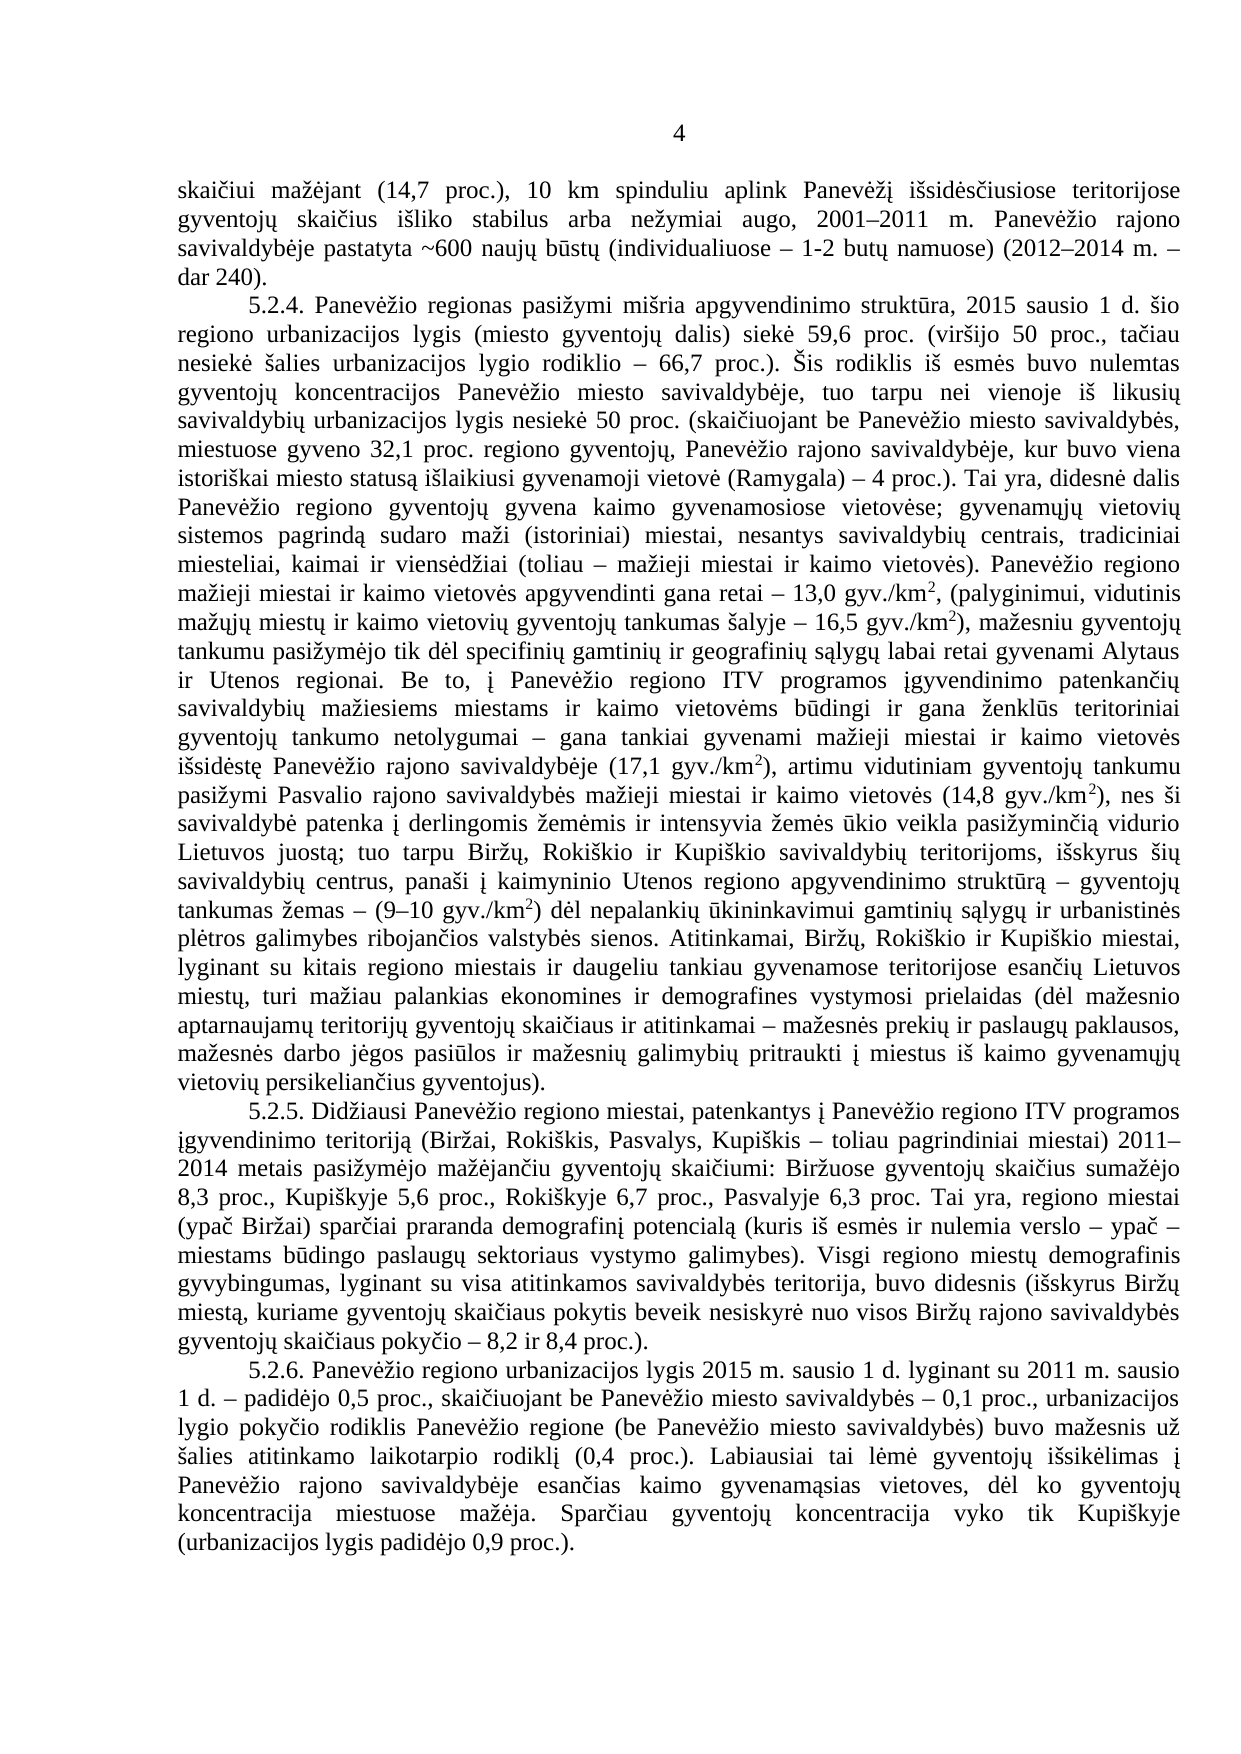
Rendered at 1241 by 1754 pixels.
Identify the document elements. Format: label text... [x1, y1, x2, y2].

text 5.2.6. Panevėžio regiono urbanizacijos lygis 2015 m. sausio 1 d. lyginant su 2011 m. sausio 1 d. – padidėjo 0,5 proc., skaičiuojant be Panevėžio miesto savivaldybės – 0,1 proc., urbanizacijos lygio pokyčio rodiklis Panevėžio regione (be Panevėžio miesto savivaldybės) buvo mažesnis už šalies atitinkamo laikotarpio rodiklį (0,4 proc.). Labiausiai tai lėmė gyventojų išsikėlimas į Panevėžio rajono savivaldybėje esančias kaimo gyvenamąsias vietoves, dėl ko gyventojų koncentracija miestuose mažėja. Sparčiau gyventojų koncentracija vyko tik Kupiškyje (urbanizacijos lygis padidėjo 0,9 proc.). [177, 1355, 1181, 1556]
text 5.2.5. Didžiausi Panevėžio regiono miestai, patenkantys į Panevėžio regiono ITV programos įgyvendinimo teritoriją (Biržai, Rokiškis, Pasvalys, Kupiškis – toliau pagrindiniai miestai) 2011–2014 metais pasižymėjo mažėjančiu gyventojų skaičiumi: Biržuose gyventojų skaičius sumažėjo 8,3 proc., Kupiškyje 5,6 proc., Rokiškyje 6,7 proc., Pasvalyje 6,3 proc. Tai yra, regiono miestai (ypač Biržai) sparčiai praranda demografinį potencialą (kuris iš esmės ir nulemia verslo – ypač – miestams būdingo paslaugų sektoriaus vystymo galimybes). Visgi regiono miestų demografinis gyvybingumas, lyginant su visa atitinkamos savivaldybės teritorija, buvo didesnis (išskyrus Biržų miestą, kuriame gyventojų skaičiaus pokytis beveik nesiskyrė nuo visos Biržų rajono savivaldybės gyventojų skaičiaus pokyčio – 8,2 ir 8,4 proc.). [177, 1096, 1181, 1355]
text 5.2.4. Panevėžio regionas pasižymi mišria apgyvendinimo struktūra, 2015 sausio 1 d. šio regiono urbanizacijos lygis (miesto gyventojų dalis) siekė 59,6 proc. (viršijo 50 proc., tačiau nesiekė šalies urbanizacijos lygio rodiklio – 66,7 proc.). Šis rodiklis iš esmės buvo nulemtas gyventojų koncentracijos Panevėžio miesto savivaldybėje, tuo tarpu nei vienoje iš likusių savivaldybių urbanizacijos lygis nesiekė 50 proc. (skaičiuojant be Panevėžio miesto savivaldybės, miestuose gyveno 32,1 proc. regiono gyventojų, Panevėžio rajono savivaldybėje, kur buvo viena istoriškai miesto statusą išlaikiusi gyvenamoji vietovė (Ramygala) – 4 proc.). Tai yra, didesnė dalis Panevėžio regiono gyventojų gyvena kaimo gyvenamosiose vietovėse; gyvenamųjų vietovių sistemos pagrindą sudaro maži (istoriniai) miestai, nesantys savivaldybių centrais, tradiciniai miesteliai, kaimai ir viensėdžiai (toliau – mažieji miestai ir kaimo vietovės). Panevėžio regiono mažieji miestai ir kaimo vietovės apgyvendinti gana retai – 13,0 gyv./km2, (palyginimui, vidutinis mažųjų miestų ir kaimo vietovių gyventojų tankumas šalyje – 16,5 gyv./km2), mažesniu gyventojų tankumu pasižymėjo tik dėl specifinių gamtinių ir geografinių sąlygų labai retai gyvenami Alytaus ir Utenos regionai. Be to, į Panevėžio regiono ITV programos įgyvendinimo patenkančių savivaldybių mažiesiems miestams ir kaimo vietovėms būdingi ir gana ženklūs teritoriniai gyventojų tankumo netolygumai – gana tankiai gyvenami mažieji miestai ir kaimo vietovės išsidėstę Panevėžio rajono savivaldybėje (17,1 gyv./km2), artimu vidutiniam gyventojų tankumu pasižymi Pasvalio rajono savivaldybės mažieji miestai ir kaimo vietovės (14,8 gyv./km2), nes ši savivaldybė patenka į derlingomis žemėmis ir intensyvia žemės ūkio veikla pasižyminčią vidurio Lietuvos juostą; tuo tarpu Biržų, Rokiškio ir Kupiškio savivaldybių teritorijoms, išskyrus šių savivaldybių centrus, panaši į kaimyninio Utenos regiono apgyvendinimo struktūrą – gyventojų tankumas žemas – (9–10 gyv./km2) dėl nepalankių ūkininkavimui gamtinių sąlygų ir urbanistinės plėtros galimybes ribojančios valstybės sienos. Atitinkamai, Biržų, Rokiškio ir Kupiškio miestai, lyginant su kitais regiono miestais ir daugeliu tankiau gyvenamose teritorijose esančių Lietuvos miestų, turi mažiau palankias ekonomines ir demografines vystymosi prielaidas (dėl mažesnio aptarnaujamų teritorijų gyventojų skaičiaus ir atitinkamai – mažesnės prekių ir paslaugų paklausos, mažesnės darbo jėgos pasiūlos ir mažesnių galimybių pritraukti į miestus iš kaimo gyvenamųjų vietovių persikeliančius gyventojus). [177, 291, 1181, 1096]
text skaičiui mažėjant (14,7 proc.), 10 km spinduliu aplink Panevėžį išsidėsčiusiose teritorijose gyventojų skaičius išliko stabilus arba nežymiai augo, 2001–2011 m. Panevėžio rajono savivaldybėje pastatyta ~600 naujų būstų (individualiuose – 1-2 butų namuose) (2012–2014 m. – dar 240). [177, 176, 1181, 291]
